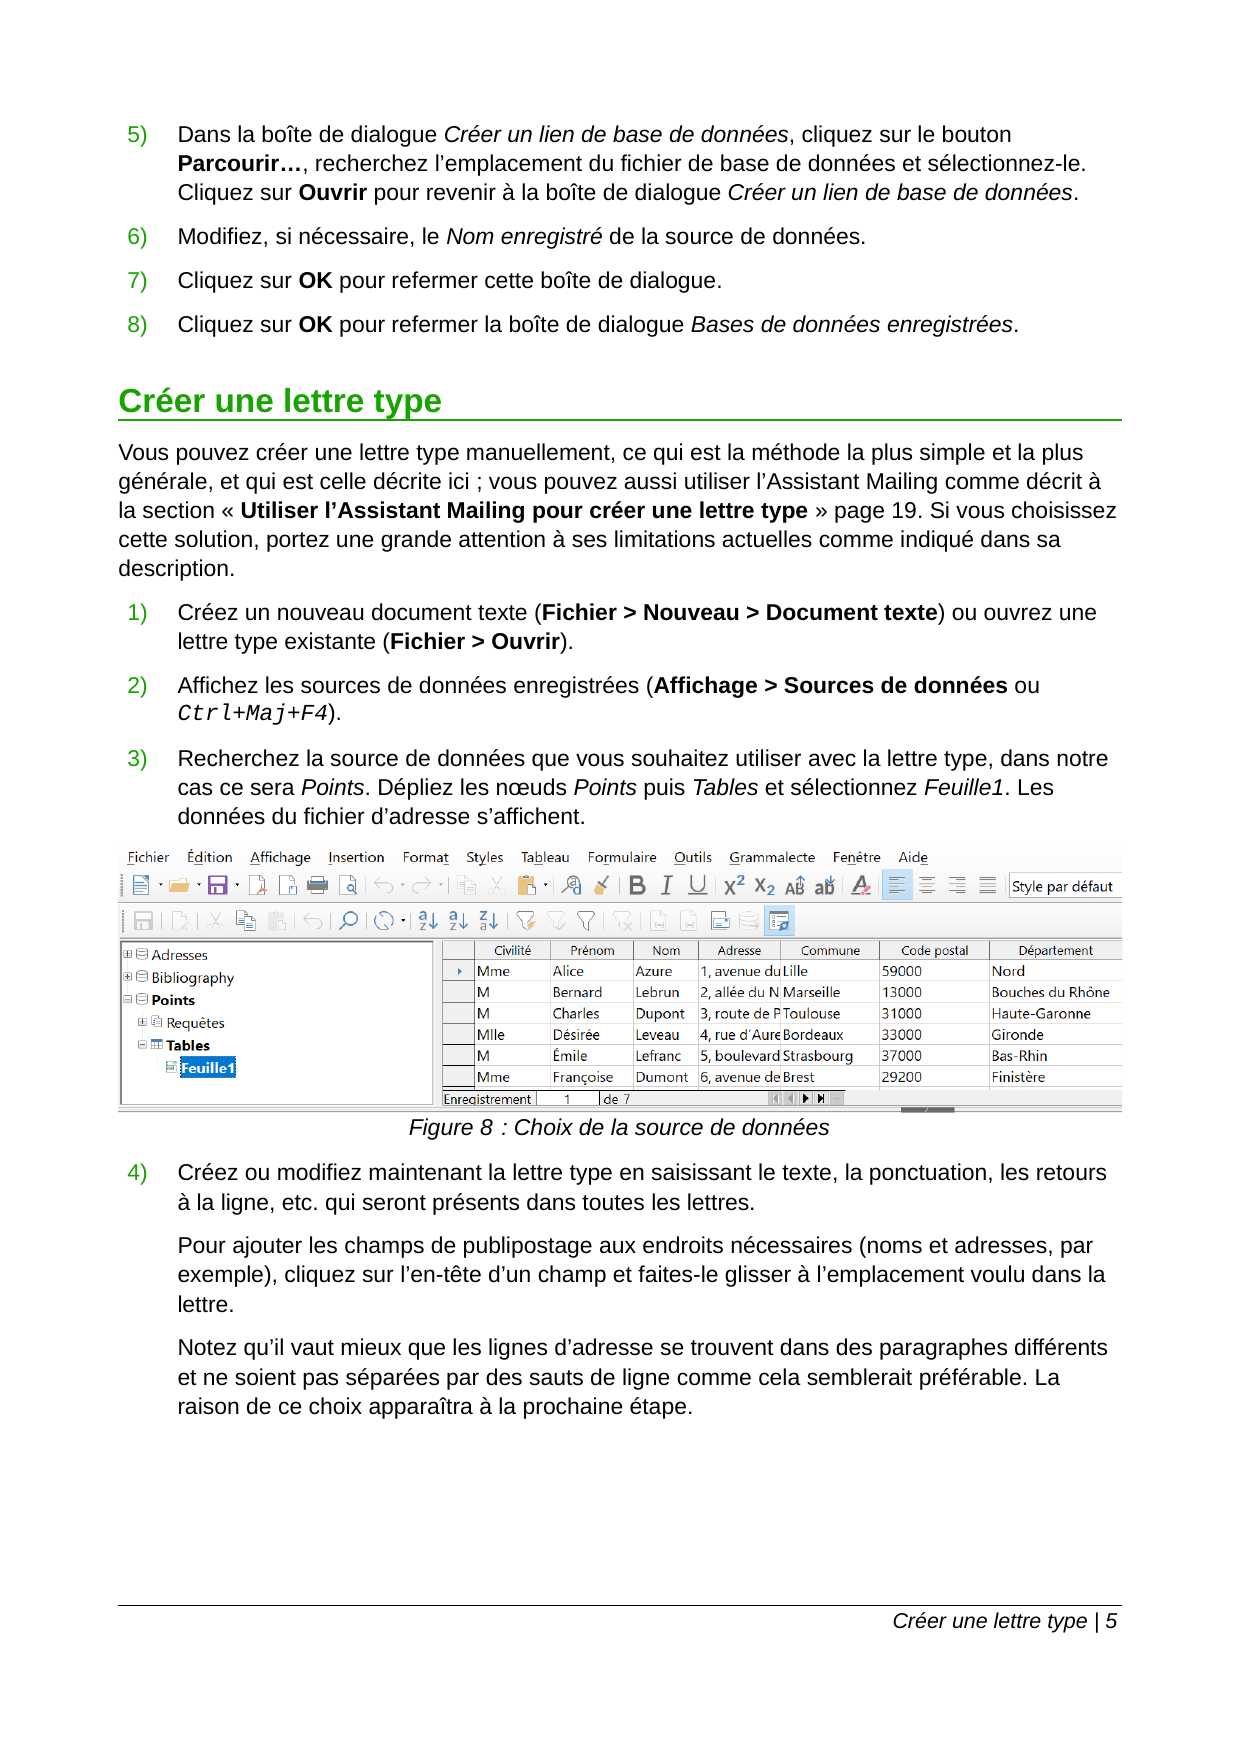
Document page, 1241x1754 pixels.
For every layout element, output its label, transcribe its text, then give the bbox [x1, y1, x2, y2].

list Affichez les sources de données enregistrées (Affichage > Sources de données ou Ctrl+Maj+F4). [148, 669, 1122, 727]
list Notez qu’il vaut mieux que les lignes d’adresse se trouvent dans des paragraphes différents et ne soient pas séparées par des sauts de ligne comme cela semblerait préférable. La raison de ce choix apparaîtra à la prochaine étape. [148, 1331, 1122, 1419]
list Recherchez la source de données que vous souhaitez utiliser avec la lettre type, dans notre cas ce sera Points. Dépliez les nœuds Points puis Tables et sélectionnez Feuille1. Les données du fichier d’adresse s’affichent. [148, 742, 1122, 829]
list Cliquez sur OK pour refermer la boîte de dialogue Bases de données enregistrées. [148, 308, 1122, 337]
list Pour ajouter les champs de publipostage aux endroits nécessaires (noms et adresses, par exemple), cliquez sur l’en-tête d’un champ et faites-le glisser à l’emplacement voulu dans la lettre. [148, 1229, 1122, 1317]
text Figure 8 : Choix de la source de données [118, 1113, 1122, 1142]
subtitle Créer une lettre type [118, 381, 1122, 419]
list Dans la boîte de dialogue Créer un lien de base de données, cliquez sur le bouton Parcourir…, recherchez l’emplacement du fichier de base de données et sélectionnez-le. Cliquez sur Ouvrir pour revenir à la boîte de dialogue Créer un lien de base de données. [148, 118, 1122, 206]
list Modifiez, si nécessaire, le Nom enregistré de la source de données. [148, 220, 1122, 249]
list Cliquez sur OK pour refermer cette boîte de dialogue. [148, 264, 1122, 293]
text Vous pouvez créer une lettre type manuellement, ce qui est la méthode la plus simple et la plus générale, et qui est celle décrite ici ; vous pouvez aussi utiliser l’Assistant Mailing comme décrit à la section « Utiliser l’Assistant Mailing pour créer une lettre type » page 19. Si vous choisissez cette solution, portez une grande attention à ses limitations actuelles comme indiqué dans sa description. [118, 436, 1122, 582]
list Créez un nouveau document texte (Fichier > Nouveau > Document texte) ou ouvrez une lettre type existante (Fichier > Ouvrir). [148, 596, 1122, 654]
list Créez ou modifiez maintenant la lettre type en saisissant le texte, la ponctuation, les retours à la ligne, etc. qui seront présents dans toutes les lettres. [148, 1156, 1122, 1215]
picture [118, 844, 1123, 1113]
